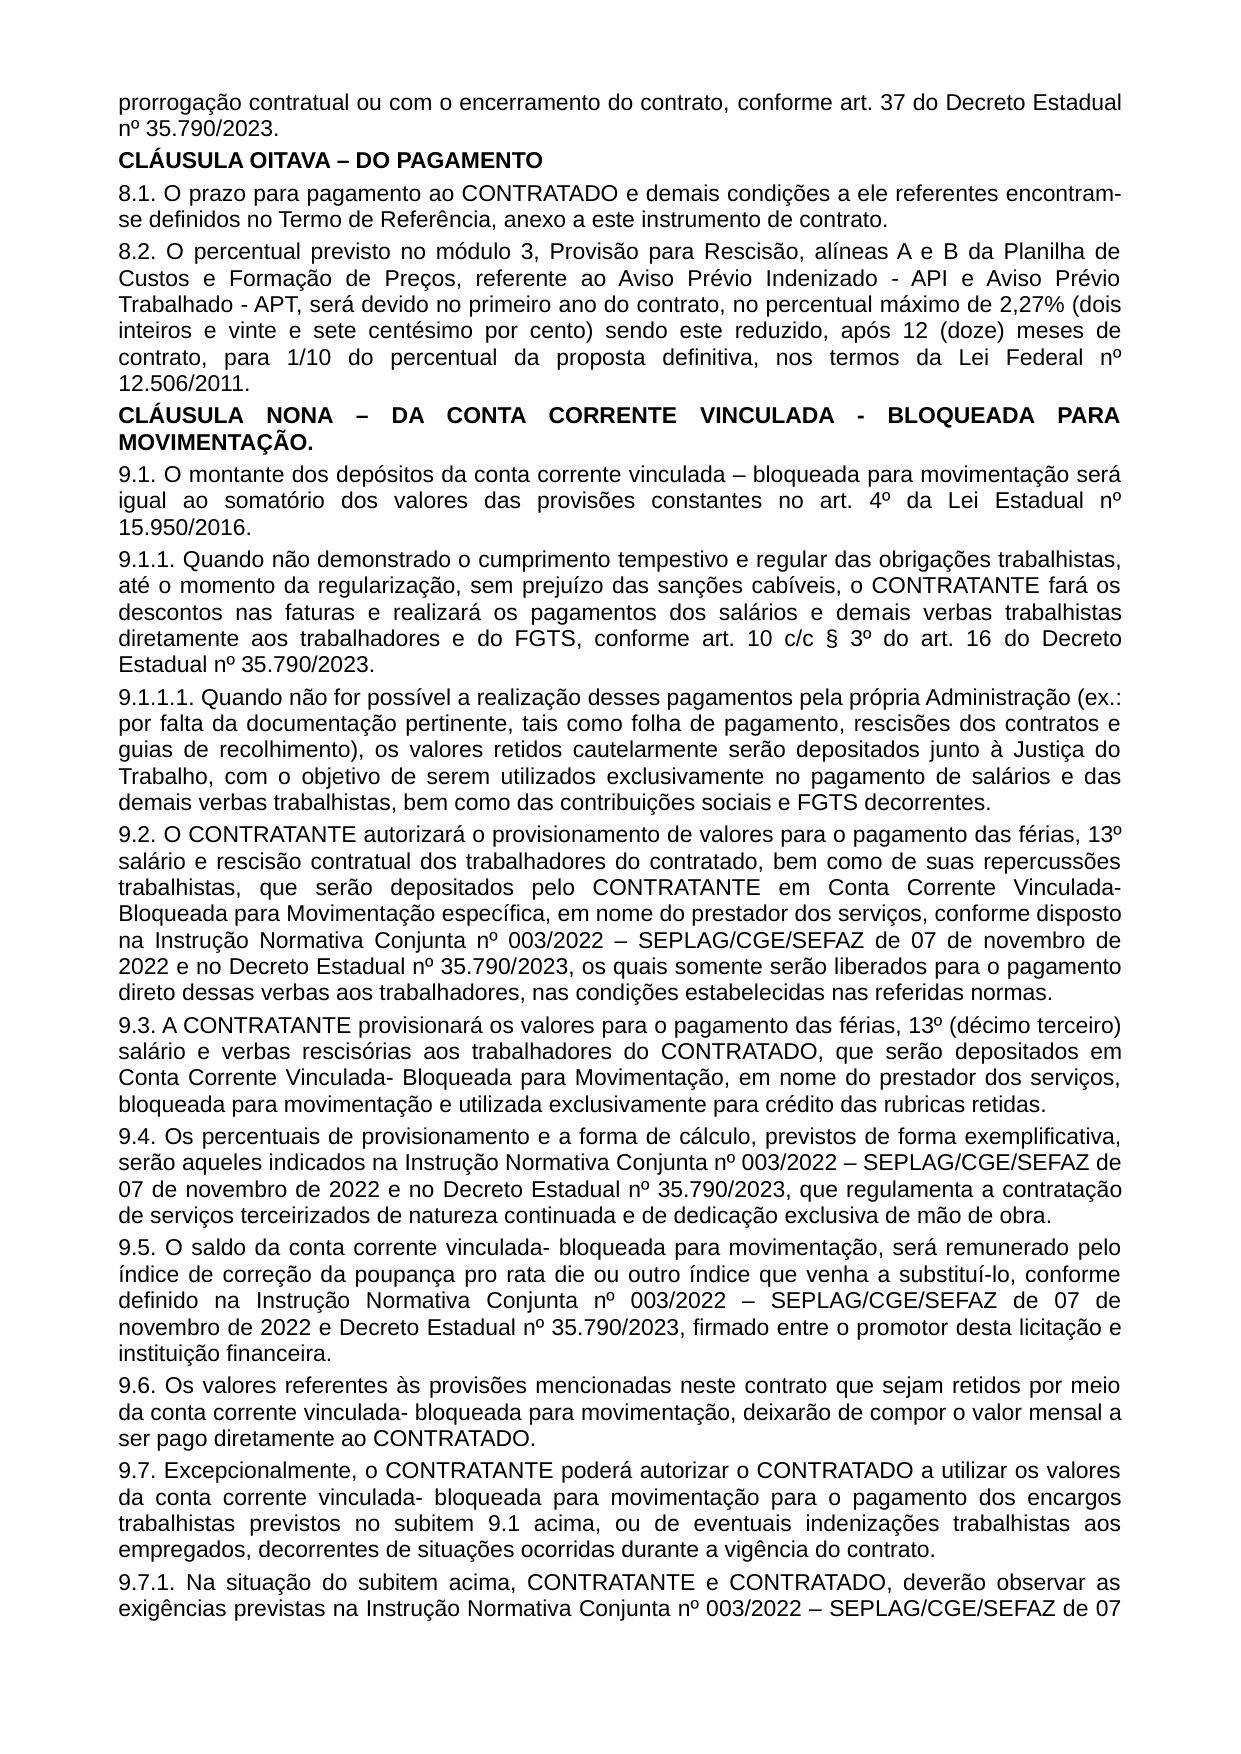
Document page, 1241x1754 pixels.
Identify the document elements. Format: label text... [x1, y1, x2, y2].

text 9.2. O CONTRATANTE autorizará o provisionamento de valores para o pagamento das férias, 13º salário e rescisão contratual dos trabalhadores do contratado, bem como de suas repercussões trabalhistas, que serão depositados pelo CONTRATANTE em Conta Corrente Vinculada- Bloqueada para Movimentação específica, em nome do prestador dos serviços, conforme disposto na Instrução Normativa Conjunta nº 003/2022 – SEPLAG/CGE/SEFAZ de 07 de novembro de 2022 e no Decreto Estadual nº 35.790/2023, os quais somente serão liberados para o pagamento direto dessas verbas aos trabalhadores, nas condições estabelecidas nas referidas normas. [118, 821, 1122, 1006]
text 9.6. Os valores referentes às provisões mencionadas neste contrato que sejam retidos por meio da conta corrente vinculada- bloqueada para movimentação, deixarão de compor o valor mensal a ser pago diretamente ao CONTRATADO. [118, 1372, 1122, 1451]
text 9.4. Os percentuais de provisionamento e a forma de cálculo, previstos de forma exemplificativa, serão aqueles indicados na Instrução Normativa Conjunta nº 003/2022 – SEPLAG/CGE/SEFAZ de 07 de novembro de 2022 e no Decreto Estadual nº 35.790/2023, que regulamenta a contratação de serviços terceirizados de natureza continuada e de dedicação exclusiva de mão de obra. [118, 1123, 1122, 1228]
text 8.1. O prazo para pagamento ao CONTRATADO e demais condições a ele referentes encontram-se definidos no Termo de Referência, anexo a este instrumento de contrato. [118, 179, 1122, 232]
text 8.2. O percentual previsto no módulo 3, Provisão para Rescisão, alíneas A e B da Planilha de Custos e Formação de Preços, referente ao Aviso Prévio Indenizado - API e Aviso Prévio Trabalhado - APT, será devido no primeiro ano do contrato, no percentual máximo de 2,27% (dois inteiros e vinte e sete centésimo por cento) sendo este reduzido, após 12 (doze) meses de contrato, para 1/10 do percentual da proposta definitiva, nos termos da Lei Federal nº 12.506/2011. [118, 238, 1122, 396]
text 9.3. A CONTRATANTE provisionará os valores para o pagamento das férias, 13º (décimo terceiro) salário e verbas rescisórias aos trabalhadores do CONTRATADO, que serão depositados em Conta Corrente Vinculada- Bloqueada para Movimentação, em nome do prestador dos serviços, bloqueada para movimentação e utilizada exclusivamente para crédito das rubricas retidas. [118, 1012, 1122, 1117]
text prorrogação contratual ou com o encerramento do contrato, conforme art. 37 do Decreto Estadual nº 35.790/2023. [118, 88, 1122, 141]
text 9.1. O montante dos depósitos da conta corrente vinculada – bloqueada para movimentação será igual ao somatório dos valores das provisões constantes no art. 4º da Lei Estadual nº 15.950/2016. [118, 461, 1122, 540]
text 9.7.1. Na situação do subitem acima, CONTRATANTE e CONTRATADO, deverão observar as exigências previstas na Instrução Normativa Conjunta nº 003/2022 – SEPLAG/CGE/SEFAZ de 07 [118, 1568, 1122, 1621]
text CLÁUSULA NONA – DA CONTA CORRENTE VINCULADA - BLOQUEADA PARA MOVIMENTAÇÃO. [118, 402, 1122, 455]
text 9.1.1.1. Quando não for possível a realização desses pagamentos pela própria Administração (ex.: por falta da documentação pertinente, tais como folha de pagamento, rescisões dos contratos e guias de recolhimento), os valores retidos cautelarmente serão depositados junto à Justiça do Trabalho, com o objetivo de serem utilizados exclusivamente no pagamento de salários e das demais verbas trabalhistas, bem como das contribuições sociais e FGTS decorrentes. [118, 683, 1122, 815]
text CLÁUSULA OITAVA – DO PAGAMENTO [118, 147, 1122, 173]
text 9.7. Excepcionalmente, o CONTRATANTE poderá autorizar o CONTRATADO a utilizar os valores da conta corrente vinculada- bloqueada para movimentação para o pagamento dos encargos trabalhistas previstos no subitem 9.1 acima, ou de eventuais indenizações trabalhistas aos empregados, decorrentes de situações ocorridas durante a vigência do contrato. [118, 1457, 1122, 1562]
text 9.1.1. Quando não demonstrado o cumprimento tempestivo e regular das obrigações trabalhistas, até o momento da regularização, sem prejuízo das sanções cabíveis, o CONTRATANTE fará os descontos nas faturas e realizará os pagamentos dos salários e demais verbas trabalhistas diretamente aos trabalhadores e do FGTS, conforme art. 10 c/c § 3º do art. 16 do Decreto Estadual nº 35.790/2023. [118, 546, 1122, 678]
text 9.5. O saldo da conta corrente vinculada- bloqueada para movimentação, será remunerado pelo índice de correção da poupança pro rata die ou outro índice que venha a substituí-lo, conforme definido na Instrução Normativa Conjunta nº 003/2022 – SEPLAG/CGE/SEFAZ de 07 de novembro de 2022 e Decreto Estadual nº 35.790/2023, firmado entre o promotor desta licitação e instituição financeira. [118, 1234, 1122, 1366]
